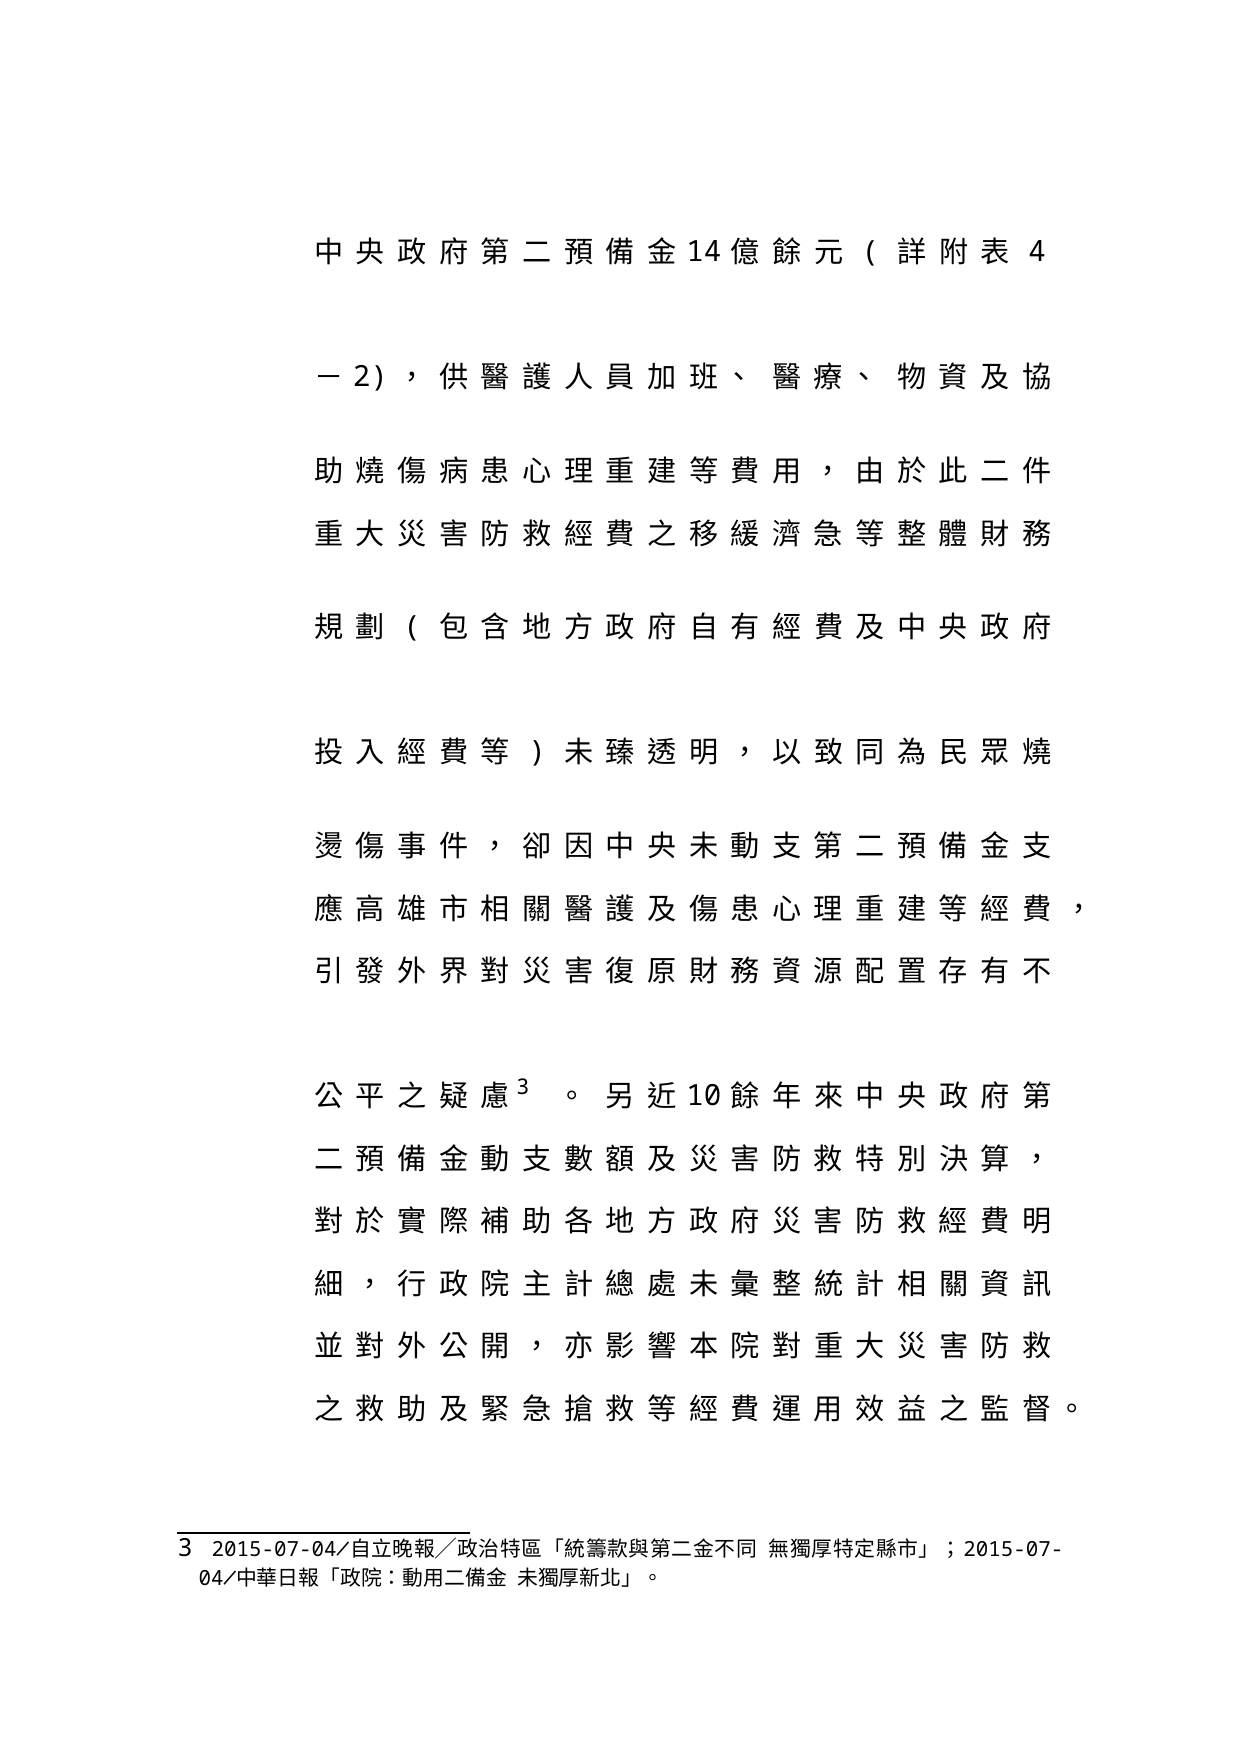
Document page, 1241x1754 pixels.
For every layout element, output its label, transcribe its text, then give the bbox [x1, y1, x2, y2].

text 2015-07-04╱自立晚報╱政治特區「統籌款與第二金不同 無獨厚特定縣市」；2015-07-04╱中華日報「政院：動用二備金 未獨厚新北」。 [177, 1533, 1063, 1592]
text 以近年發生之高雄氣爆及八仙塵爆事件為例，其災害復原等相關經費，前者以特別統籌分配稅款支應13億餘元，辦理高雄市政重建及道路修繕等工作，後者則動支中央政府第二預備金14億餘元(詳附表4－2)，供醫護人員加班、醫療、物資及協助燒傷病患心理重建等費用，由於此二件重大災害防救經費之移緩濟急等整體財務規劃(包含地方政府自有經費及中央政府投入經費等)未臻透明，以致同為民眾燒燙傷事件，卻因中央未動支第二預備金支應高雄市相關醫護及傷患心理重建等經費，引發外界對災害復原財務資源配置存有不公平之疑慮。另近10餘年來中央政府第二預備金動支數額及災害防救特別決算，對於實際補助各地方政府災害防救經費明細，行政院主計總處未彙整統計相關資訊並對外公開，亦影響本院對重大災害防救之救助及緊急搶救等經費運用效益之監督。 [271, 177, 1058, 1427]
